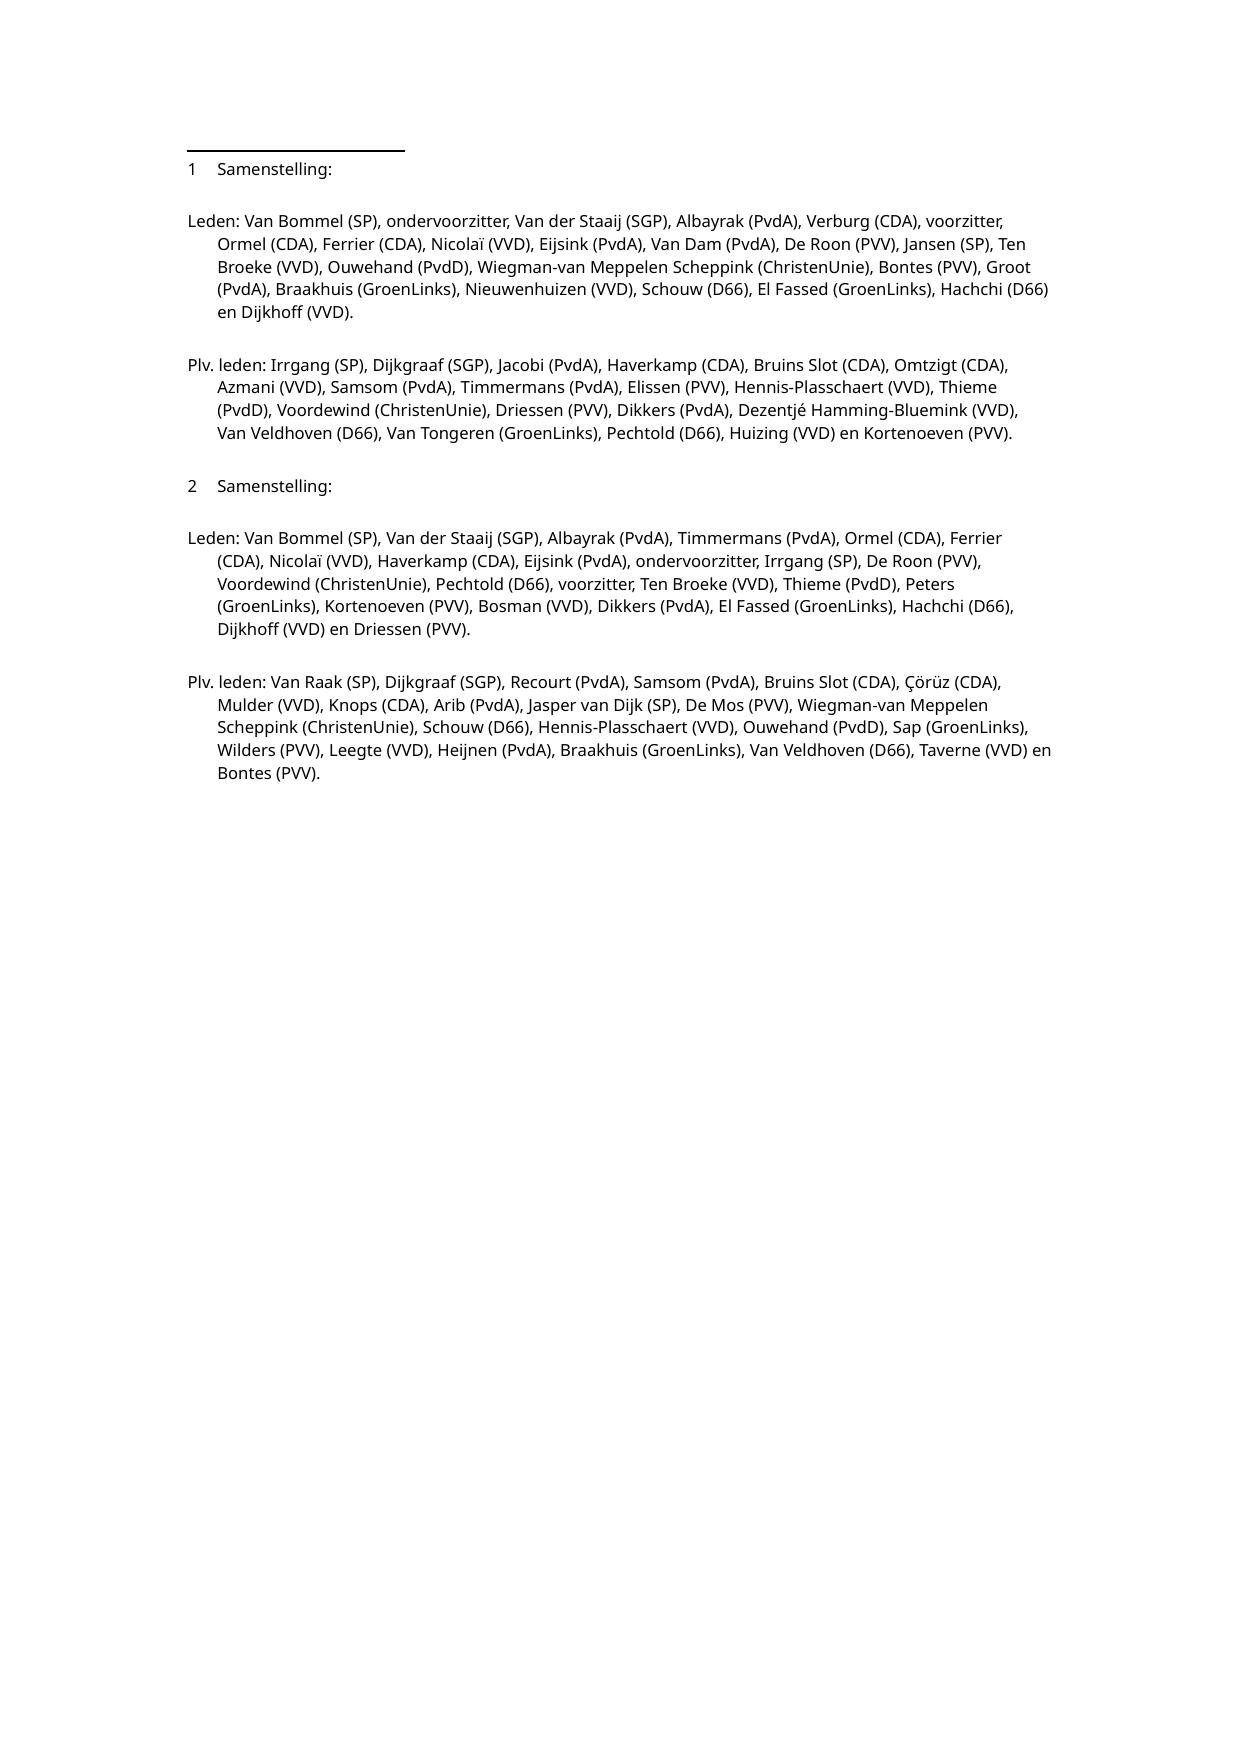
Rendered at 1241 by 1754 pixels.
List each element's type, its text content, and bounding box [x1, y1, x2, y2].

text Plv. leden: Van Raak (SP), Dijkgraaf (SGP), Recourt (PvdA), Samsom (PvdA), Bruins Slot (CDA), Çörüz (CDA), Mulder (VVD), Knops (CDA), Arib (PvdA), Jasper van Dijk (SP), De Mos (PVV), Wiegman-van Meppelen Scheppink (ChristenUnie), Schouw (D66), Hennis-Plasschaert (VVD), Ouwehand (PvdD), Sap (GroenLinks), Wilders (PVV), Leegte (VVD), Heijnen (PvdA), Braakhuis (GroenLinks), Van Veldhoven (D66), Taverne (VVD) en Bontes (PVV). [187, 847, 1053, 1018]
text Samenstelling: [187, 157, 1053, 186]
text Leden: Van Bommel (SP), ondervoorzitter, Van der Staaij (SGP), Albayrak (PvdA), Verburg (CDA), voorzitter, Ormel (CDA), Ferrier (CDA), Nicolaï (VVD), Eijsink (PvdA), Van Dam (PvdA), De Roon (PVV), Jansen (SP), Ten Broeke (VVD), Ouwehand (PvdD), Wiegman-van Meppelen Scheppink (ChristenUnie), Bontes (PVV), Groot (PvdA), Braakhuis (GroenLinks), Nieuwenhuizen (VVD), Schouw (D66), El Fassed (GroenLinks), Hachchi (D66) en Dijkhoff (VVD). [187, 216, 1053, 386]
text Samenstelling: [187, 588, 1053, 617]
text Leden: Van Bommel (SP), Van der Staaij (SGP), Albayrak (PvdA), Timmermans (PvdA), Ormel (CDA), Ferrier (CDA), Nicolaï (VVD), Haverkamp (CDA), Eijsink (PvdA), ondervoorzitter, Irrgang (SP), De Roon (PVV), Voordewind (ChristenUnie), Pechtold (D66), voorzitter, Ten Broeke (VVD), Thieme (PvdD), Peters (GroenLinks), Kortenoeven (PVV), Bosman (VVD), Dikkers (PvdA), El Fassed (GroenLinks), Hachchi (D66), Dijkhoff (VVD) en Driessen (PVV). [187, 647, 1053, 817]
text Plv. leden: Irrgang (SP), Dijkgraaf (SGP), Jacobi (PvdA), Haverkamp (CDA), Bruins Slot (CDA), Omtzigt (CDA), Azmani (VVD), Samsom (PvdA), Timmermans (PvdA), Elissen (PVV), Hennis-Plasschaert (VVD), Thieme (PvdD), Voordewind (ChristenUnie), Driessen (PVV), Dikkers (PvdA), Dezentjé Hamming-Bluemink (VVD), Van Veldhoven (D66), Van Tongeren (GroenLinks), Pechtold (D66), Huizing (VVD) en Kortenoeven (PVV). [187, 416, 1053, 558]
